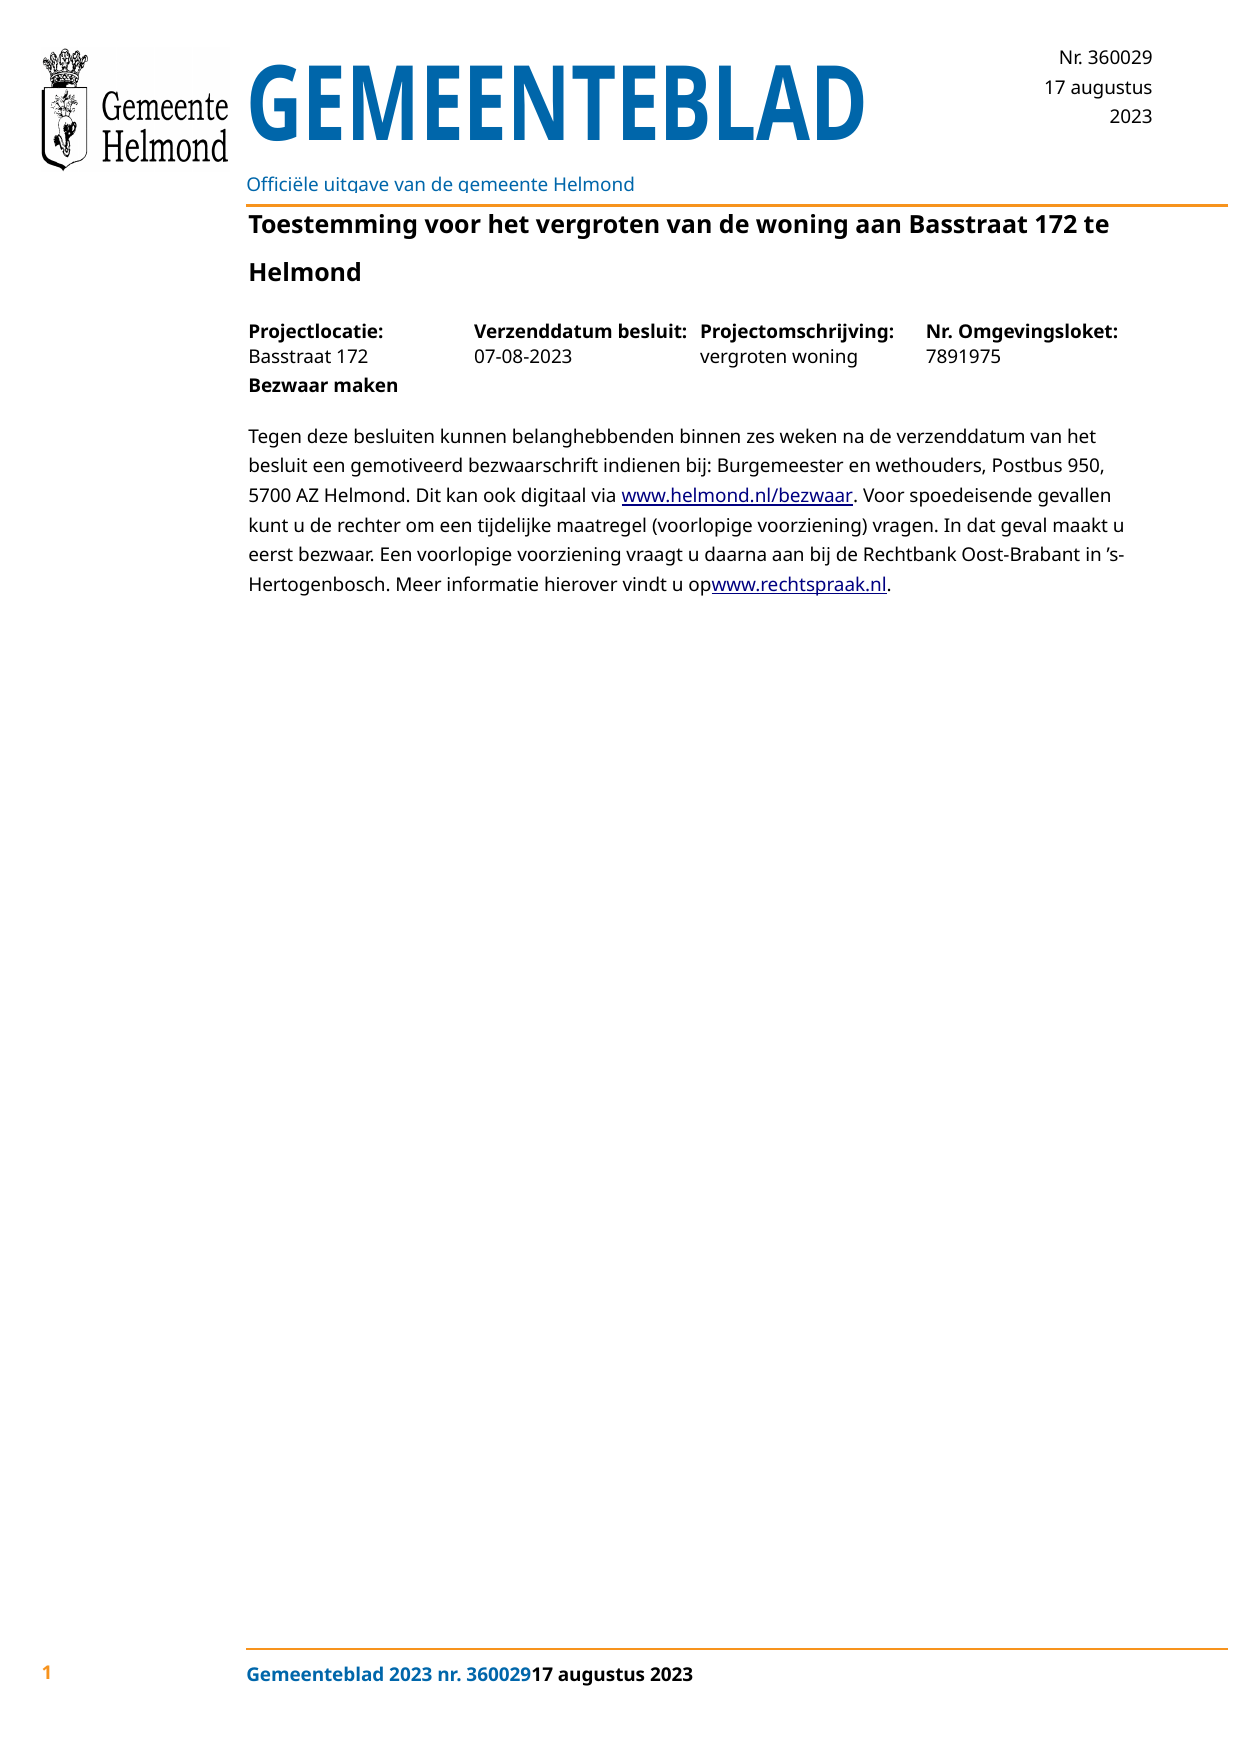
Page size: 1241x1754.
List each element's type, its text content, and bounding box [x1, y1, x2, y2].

table_cell Basstraat 172 [248, 344, 474, 369]
picture [41, 47, 231, 172]
table_header Verzenddatum besluit: [474, 318, 700, 344]
table_cell vergroten woning [700, 344, 926, 369]
text Tegen deze besluiten kunnen belanghebbenden binnen zes weken na de verzenddatum van het besluit een gemotiveerd bezwaarschrift indienen bij: Burgemeester en wethouders, Postbus 950, 5700 AZ Helmond. Dit kan ook digitaal via www.helmond.nl/bezwaar. Voor spoedeisende gevallen kunt u de rechter om een tijdelijke maatregel (voorlopige voorziening) vragen. In dat geval maakt u eerst bezwaar. Een voorlopige voorziening vraagt u daarna aan bij de Rechtbank Oost-Brabant in ’s-Hertogenbosch. Meer informatie hierover vindt u opwww.rechtspraak.nl. [248, 423, 1152, 597]
table_header Projectlocatie: [248, 318, 474, 344]
table_header Projectomschrijving: [700, 318, 926, 344]
table_cell 7891975 [926, 344, 1152, 369]
text Bezwaar maken [248, 373, 1152, 398]
text Toestemming voor het vergroten van de woning aan Basstraat 172 te Helmond [248, 207, 1152, 288]
table_header Nr. Omgevingsloket: [926, 318, 1152, 344]
table_cell 07-08-2023 [474, 344, 700, 369]
